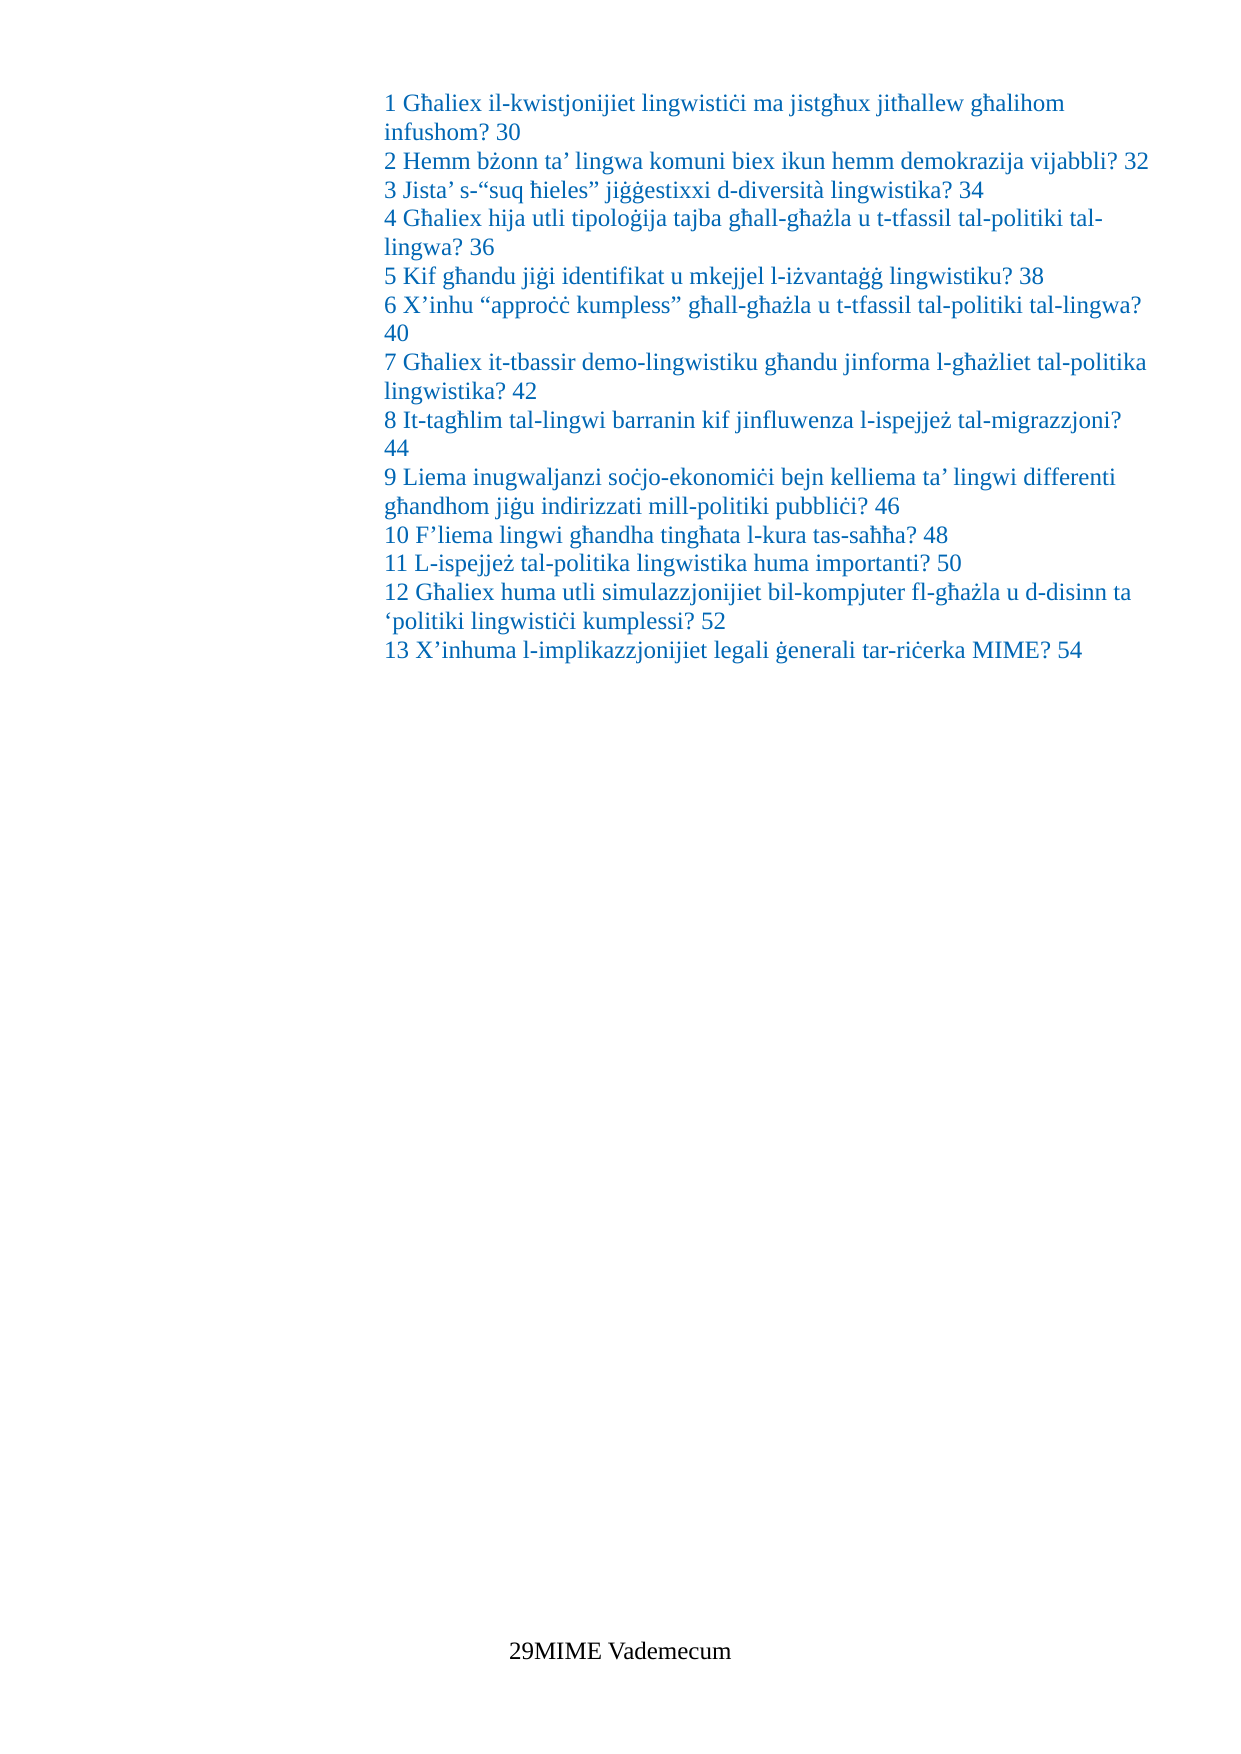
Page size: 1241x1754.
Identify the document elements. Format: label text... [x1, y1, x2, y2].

text 3 Jista’ s-“suq ħieles” jiġġestixxi d-diversità lingwistika? 34 [384, 175, 1152, 203]
text 10 F’liema lingwi għandha tingħata l-kura tas-saħħa? 48 [384, 520, 1152, 548]
text 11 L-ispejjeż tal-politika lingwistika huma importanti? 50 [384, 548, 1152, 577]
text 2 Hemm bżonn ta’ lingwa komuni biex ikun hemm demokrazija vijabbli? 32 [384, 146, 1152, 175]
text 12 Għaliex huma utli simulazzjonijiet bil-kompjuter fl-għażla u d-disinn ta ‘politiki lingwistiċi kumplessi? 52 [384, 577, 1152, 635]
text 13 X’inhuma l-implikazzjonijiet legali ġenerali tar-riċerka MIME? 54 [384, 635, 1152, 663]
text 7 Għaliex it-tbassir demo-lingwistiku għandu jinforma l-għażliet tal-politika lingwistika? 42 [384, 347, 1152, 405]
text 5 Kif għandu jiġi identifikat u mkejjel l-iżvantaġġ lingwistiku? 38 [384, 261, 1152, 290]
text 4 Għaliex hija utli tipoloġija tajba għall-għażla u t-tfassil tal-politiki tal-lingwa? 36 [384, 203, 1152, 261]
text 1 Għaliex il-kwistjonijiet lingwistiċi ma jistgħux jitħallew għalihom infushom? 30 [384, 88, 1152, 146]
text 8 It-tagħlim tal-lingwi barranin kif jinfluwenza l-ispejjeż tal-migrazzjoni? 44 [384, 405, 1152, 462]
text 9 Liema inugwaljanzi soċjo-ekonomiċi bejn kelliema ta’ lingwi differenti għandhom jiġu indirizzati mill-politiki pubbliċi? 46 [384, 462, 1152, 520]
text 6 X’inhu “approċċ kumpless” għall-għażla u t-tfassil tal-politiki tal-lingwa? 40 [384, 290, 1152, 347]
